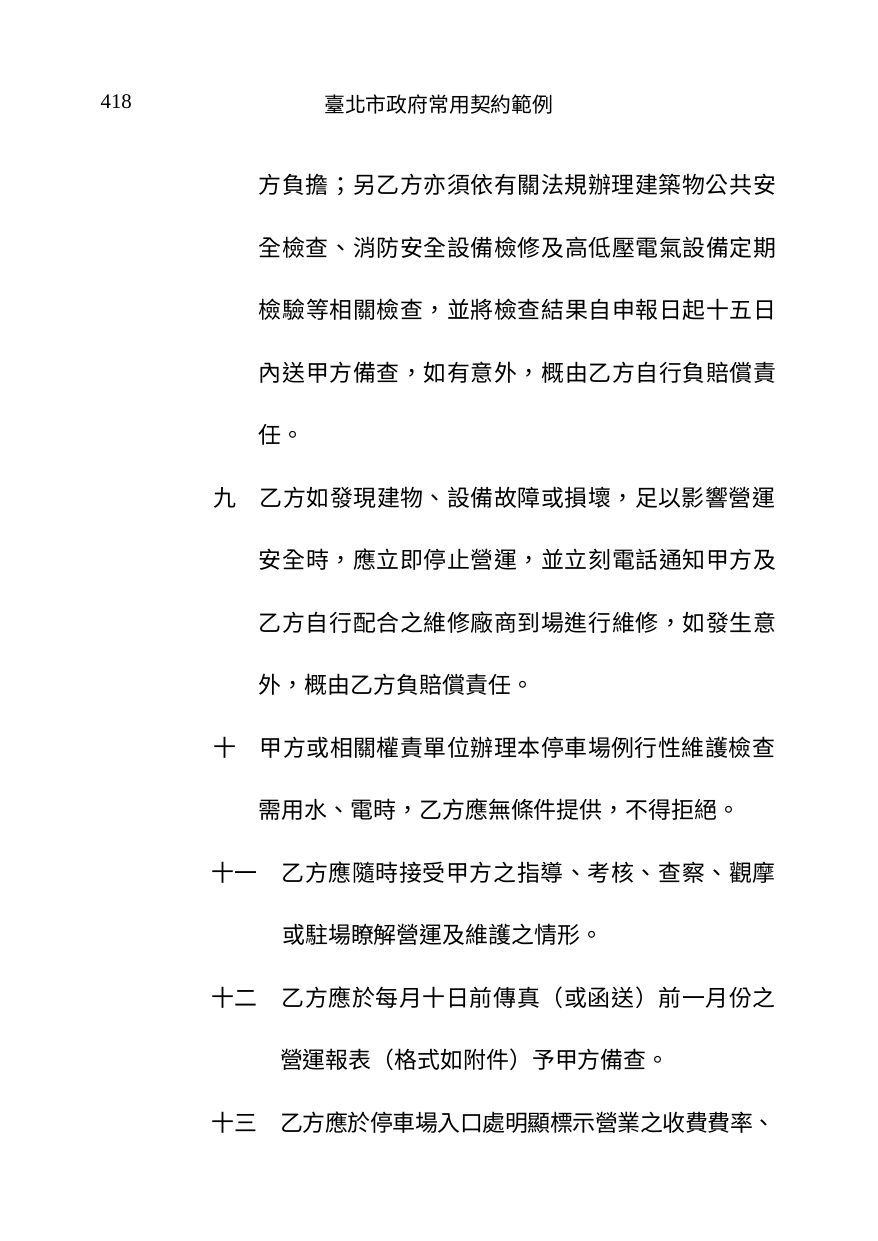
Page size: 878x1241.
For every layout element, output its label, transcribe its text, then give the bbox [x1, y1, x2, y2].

text 方負擔；另乙方亦須依有關法規辦理建築物公共安全檢查、消防安全設備檢修及高低壓電氣設備定期檢驗等相關檢查，並將檢查結果自申報日起十五日內送甲方備查，如有意外，概由乙方自行負賠償責任。 [213, 142, 777, 454]
text 十一 乙方應隨時接受甲方之指導、考核、查察、觀摩或駐場瞭解營運及維護之情形。 [211, 829, 777, 954]
text 十 甲方或相關權責單位辦理本停車場例行性維護檢查需用水、電時，乙方應無條件提供，不得拒絕。 [213, 704, 777, 829]
text 九 乙方如發現建物、設備故障或損壞，足以影響營運安全時，應立即停止營運，並立刻電話通知甲方及乙方自行配合之維修廠商到場進行維修，如發生意外，概由乙方負賠償責任。 [213, 454, 777, 704]
text 十二 乙方應於每月十日前傳真（或函送）前一月份之營運報表（格式如附件）予甲方備查。 [211, 954, 777, 1079]
text 十三 乙方應於停車場入口處明顯標示營業之收費費率、 [211, 1079, 777, 1142]
